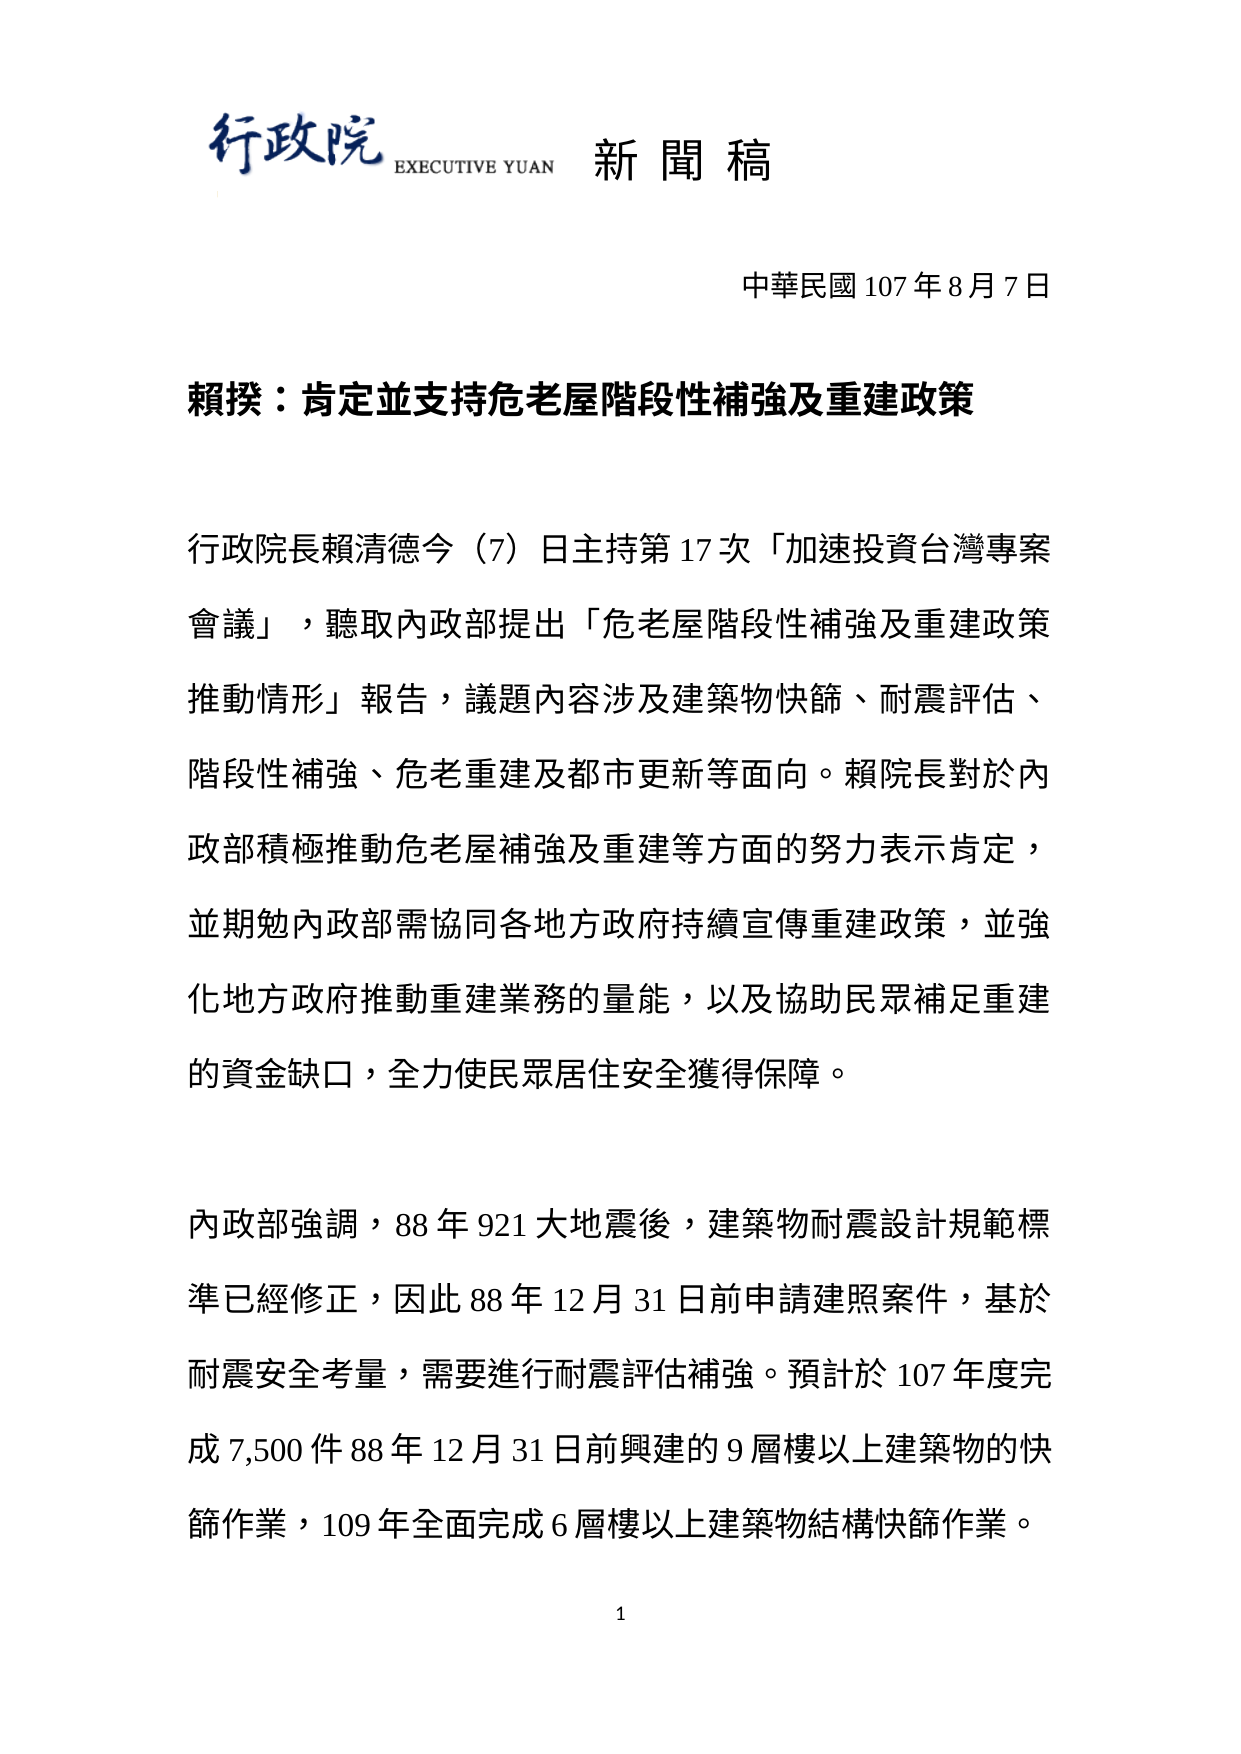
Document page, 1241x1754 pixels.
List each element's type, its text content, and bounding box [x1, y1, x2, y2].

text 行政院長賴清德今（7）日主持第17次「加速投資台灣專案會議」，聽取內政部提出「危老屋階段性補強及重建政策推動情形」報告，議題內容涉及建築物快篩、耐震評估、階段性補強、危老重建及都市更新等面向。賴院長對於內政部積極推動危老屋補強及重建等方面的努力表示肯定，並期勉內政部需協同各地方政府持續宣傳重建政策，並強化地方政府推動重建業務的量能，以及協助民眾補足重建的資金缺口，全力使民眾居住安全獲得保障。 [187, 509, 1053, 1109]
text 賴揆：肯定並支持危老屋階段性補強及重建政策 [187, 359, 1053, 434]
picture [198, 88, 573, 192]
text 中華民國107年8月7日 [187, 246, 1053, 321]
text 內政部強調，88年921大地震後，建築物耐震設計規範標準已經修正，因此88年12月31日前申請建照案件，基於耐震安全考量，需要進行耐震評估補強。預計於107年度完成7,500件88年12月31日前興建的9層樓以上建築物的快篩作業，109年全面完成6層樓以上建築物結構快篩作業。 [187, 1184, 1053, 1559]
